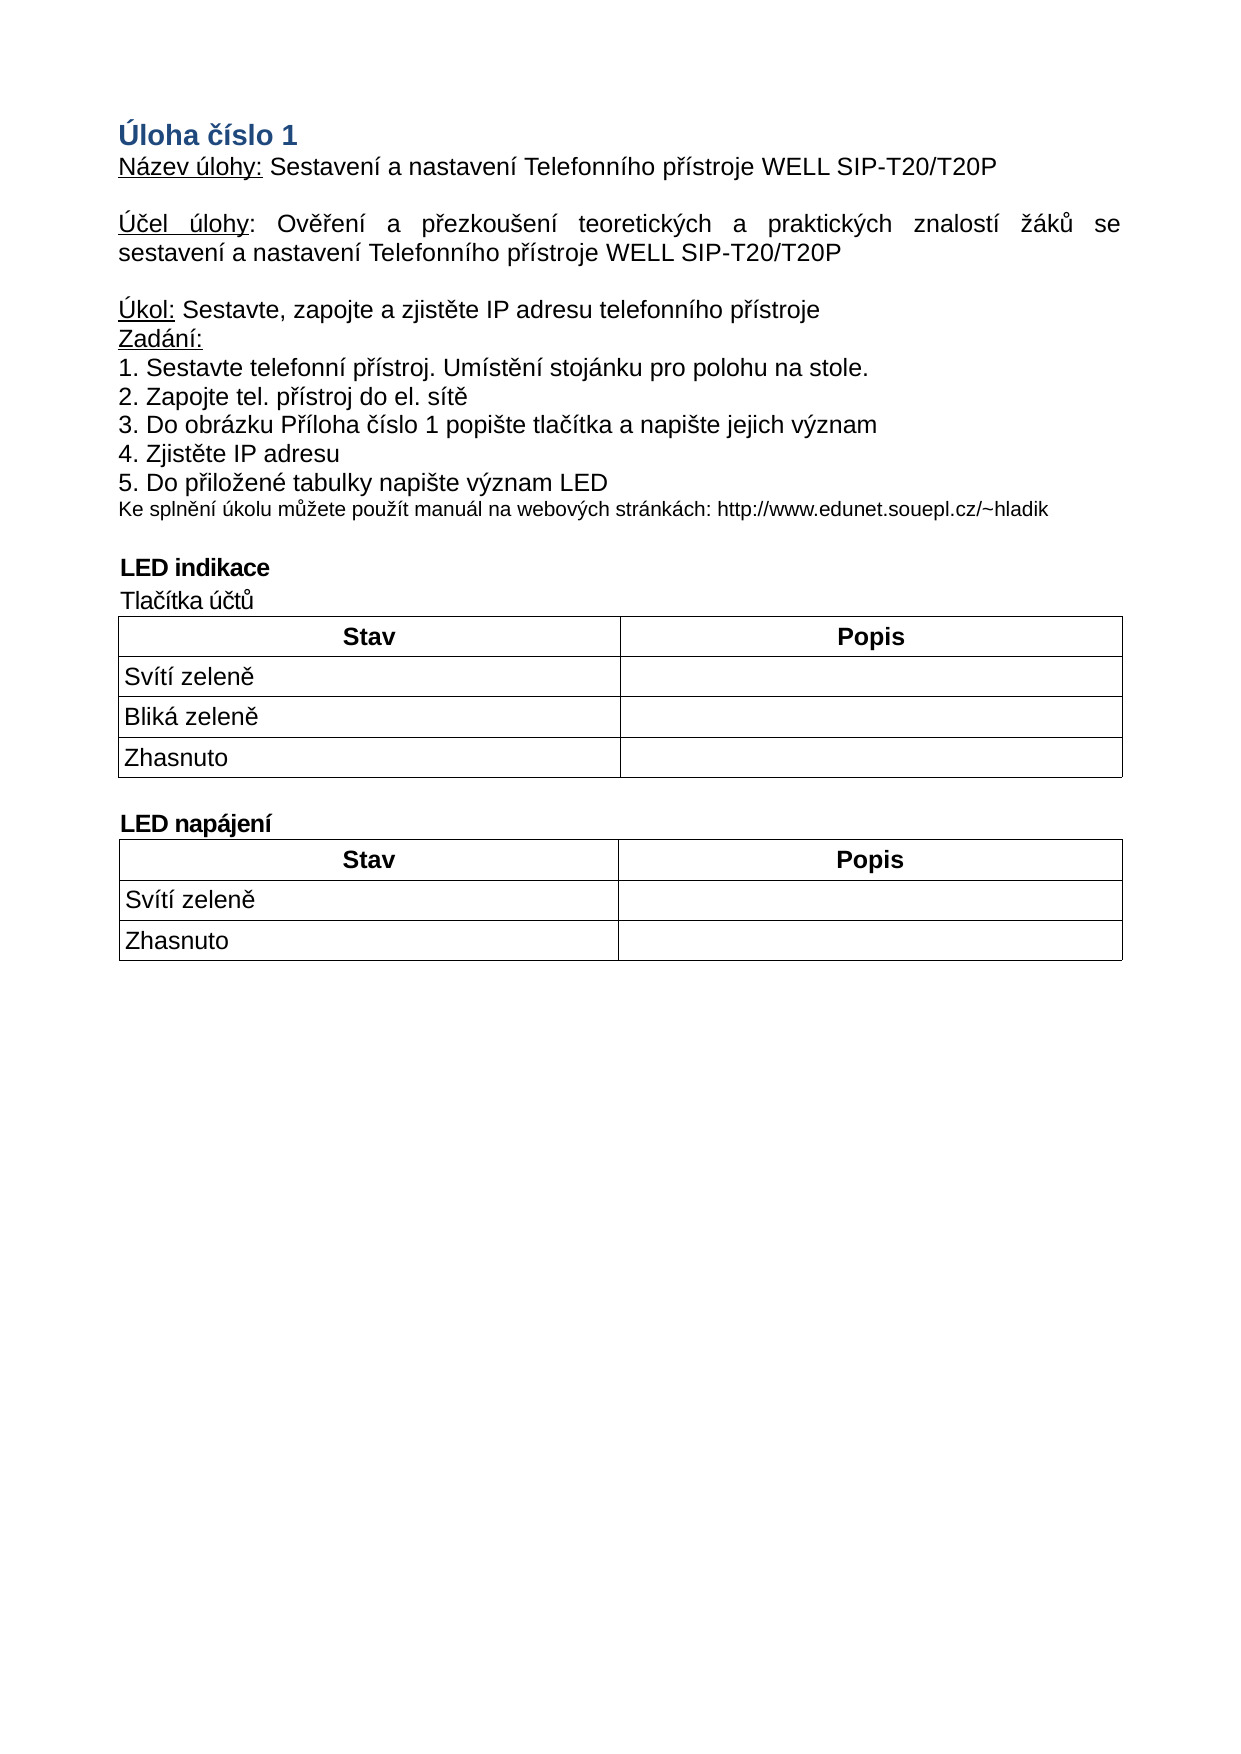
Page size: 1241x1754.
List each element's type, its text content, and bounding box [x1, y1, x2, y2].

table_cell [621, 657, 1122, 696]
table_header Stav [119, 617, 620, 656]
table_cell [619, 921, 1122, 960]
table_cell Zhasnuto [119, 738, 620, 777]
table_header Stav [120, 840, 618, 879]
table_cell [621, 697, 1122, 737]
text 4. Zjistěte IP adresu [118, 439, 1122, 468]
table_header Popis [619, 840, 1122, 879]
text Tlačítka účtů [120, 583, 501, 616]
text Úloha číslo 1 [118, 118, 1122, 152]
text Úkol: Sestavte, zapojte a zjistěte IP adresu telefonního přístroje [118, 295, 1122, 324]
text 2. Zapojte tel. přístroj do el. sítě [118, 382, 1122, 410]
text Ke splnění úkolu můžete použít manuál na webových stránkách: http://www.edunet.souepl.cz/~hladik [118, 497, 1122, 521]
text 1. Sestavte telefonní přístroj. Umístění stojánku pro polohu na stole. [118, 353, 1122, 382]
table_header Popis [621, 617, 1122, 656]
text 5. Do přiložené tabulky napište význam LED [118, 468, 1122, 497]
text Účel úlohy: Ověření a přezkoušení teoretických a praktických znalostí žáků se sestavení a nastavení Telefonního přístroje WELL SIP-T20/T20P [118, 209, 1122, 267]
text LED indikace [120, 549, 501, 583]
text LED napájení [120, 806, 501, 839]
table_cell [619, 881, 1122, 920]
table_cell [621, 738, 1122, 777]
text 3. Do obrázku Příloha číslo 1 popište tlačítka a napište jejich význam [118, 410, 1122, 439]
table_cell Bliká zeleně [119, 697, 620, 737]
text Název úlohy: Sestavení a nastavení Telefonního přístroje WELL SIP-T20/T20P [118, 152, 1122, 180]
table_cell Svítí zeleně [120, 881, 618, 920]
text Zadání: [118, 324, 1122, 353]
table_cell Svítí zeleně [119, 657, 620, 696]
table_cell Zhasnuto [120, 921, 618, 960]
